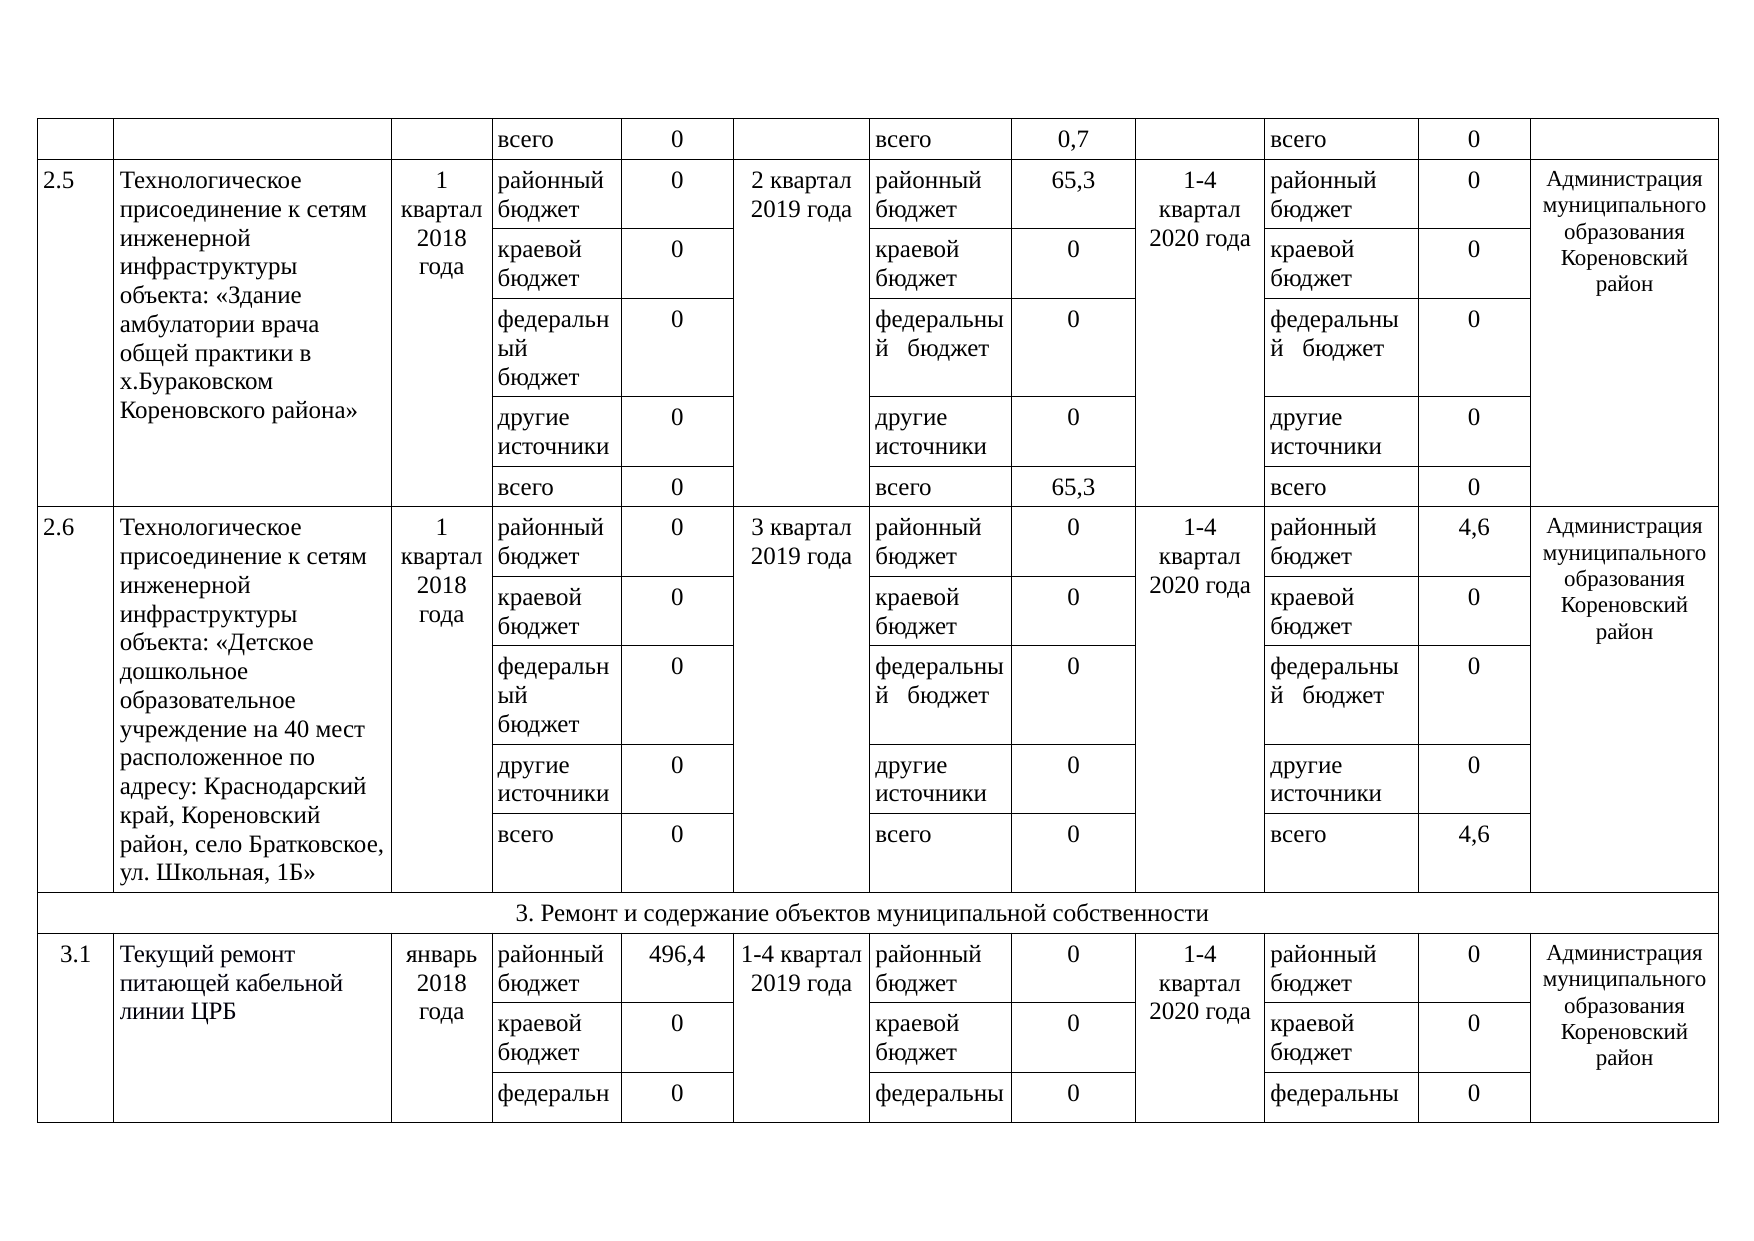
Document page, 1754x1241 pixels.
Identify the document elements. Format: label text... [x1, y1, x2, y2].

table_cell 0 [1419, 299, 1530, 396]
table_cell 0 [622, 467, 733, 506]
table_cell федеральн [493, 1073, 621, 1122]
table_cell федеральный бюджет [870, 299, 1011, 396]
table_cell всего [1265, 467, 1418, 506]
table_cell всего [870, 814, 1011, 892]
table_cell 1 квартал 2018 года [392, 507, 492, 892]
table_cell 0 [1419, 745, 1530, 813]
table_cell районный бюджет [493, 934, 621, 1002]
table_cell 0 [1419, 1073, 1530, 1122]
table_cell 2.6 [38, 507, 113, 892]
table_cell 0 [1419, 160, 1530, 228]
table_cell 0 [1012, 646, 1135, 743]
table_cell 0 [622, 646, 733, 743]
table_cell 0 [622, 160, 733, 228]
table_cell всего [493, 814, 621, 892]
table_cell 3 квартал 2019 года [734, 507, 869, 892]
table_cell федеральны [1265, 1073, 1418, 1122]
table_cell другие источники [493, 745, 621, 813]
table_cell 2.5 [38, 160, 113, 506]
table_cell краевой бюджет [1265, 577, 1418, 645]
table_cell 4,6 [1419, 814, 1530, 892]
table_cell всего [1265, 119, 1418, 159]
table_cell 3. Ремонт и содержание объектов муниципальной собственности [38, 893, 1718, 933]
table_cell 0 [1012, 299, 1135, 396]
table_cell всего [870, 119, 1011, 159]
table_cell 0 [1419, 934, 1530, 1002]
table_cell другие источники [1265, 397, 1418, 466]
table_cell федеральный бюджет [493, 299, 621, 396]
table_cell 0 [622, 507, 733, 576]
table_cell 0 [622, 814, 733, 892]
table_cell районный бюджет [870, 934, 1011, 1002]
table_cell 65,3 [1012, 160, 1135, 228]
table_cell 0 [1012, 229, 1135, 298]
table_cell районный бюджет [1265, 934, 1418, 1002]
table_cell 1-4 квартал 2020 года [1136, 507, 1264, 892]
table_cell 0 [1419, 229, 1530, 298]
table_cell 0 [622, 1003, 733, 1072]
table_cell краевой бюджет [870, 577, 1011, 645]
table_cell 0 [1012, 1003, 1135, 1072]
table_cell 65,3 [1012, 467, 1135, 506]
table_cell федеральны [870, 1073, 1011, 1122]
table_cell [114, 119, 391, 159]
table_cell федеральный бюджет [493, 646, 621, 743]
table_cell 0 [1419, 467, 1530, 506]
table_cell 1-4 квартал 2020 года [1136, 934, 1264, 1122]
table_cell Технологическое присоединение к сетям инженерной инфраструктуры объекта: «Здание амбулатории врача общей практики в х.Бураковском Кореновского района» [114, 160, 391, 506]
table_cell 1 квартал 2018 года [392, 160, 492, 506]
table_cell краевой бюджет [493, 229, 621, 298]
table_cell Администрация муниципального образования Кореновский район [1531, 160, 1718, 506]
table_cell другие источники [870, 745, 1011, 813]
table_cell 0 [1012, 397, 1135, 466]
table_cell 3.1 [38, 934, 113, 1122]
table_cell 0 [622, 299, 733, 396]
table_cell [38, 119, 113, 159]
table_cell 0 [1419, 577, 1530, 645]
table_cell 0 [1012, 1073, 1135, 1122]
table_cell [734, 119, 869, 159]
table_cell Текущий ремонт питающей кабельной линии ЦРБ [114, 934, 391, 1122]
table_cell краевой бюджет [1265, 229, 1418, 298]
table_cell федеральный бюджет [1265, 646, 1418, 743]
table_cell 0 [1012, 814, 1135, 892]
table_cell краевой бюджет [1265, 1003, 1418, 1072]
table_cell районный бюджет [493, 160, 621, 228]
table_cell другие источники [870, 397, 1011, 466]
table_cell федеральный бюджет [1265, 299, 1418, 396]
table_cell всего [870, 467, 1011, 506]
table_cell другие источники [1265, 745, 1418, 813]
table_cell 0 [622, 1073, 733, 1122]
table_cell районный бюджет [1265, 160, 1418, 228]
table_cell краевой бюджет [870, 229, 1011, 298]
table_cell 0 [1419, 397, 1530, 466]
table_cell 0 [622, 119, 733, 159]
table_cell январь 2018 года [392, 934, 492, 1122]
table_cell 0,7 [1012, 119, 1135, 159]
table_cell [392, 119, 492, 159]
table_cell районный бюджет [493, 507, 621, 576]
table_cell 0 [622, 745, 733, 813]
table_cell районный бюджет [1265, 507, 1418, 576]
table_cell 0 [622, 577, 733, 645]
table_cell краевой бюджет [870, 1003, 1011, 1072]
table_cell 1-4 квартал 2019 года [734, 934, 869, 1122]
table_cell Технологическое присоединение к сетям инженерной инфраструктуры объекта: «Детское дошкольное образовательное учреждение на 40 мест расположенное по адресу: Краснодарский край, Кореновский район, село Братковское, ул. Школьная, 1Б» [114, 507, 391, 892]
table_cell Администрация муниципального образования Кореновский район [1531, 507, 1718, 892]
table_cell всего [493, 467, 621, 506]
table_cell районный бюджет [870, 507, 1011, 576]
table_cell 0 [1419, 1003, 1530, 1072]
table_cell 0 [1012, 745, 1135, 813]
table_cell 0 [1419, 119, 1530, 159]
table_cell 4,6 [1419, 507, 1530, 576]
table_cell 0 [1012, 577, 1135, 645]
table_cell 0 [622, 397, 733, 466]
table_cell Администрация муниципального образования Кореновский район [1531, 934, 1718, 1122]
table_cell краевой бюджет [493, 1003, 621, 1072]
table_cell 0 [1419, 646, 1530, 743]
table_cell 0 [1012, 934, 1135, 1002]
table_cell всего [1265, 814, 1418, 892]
table_cell 0 [1012, 507, 1135, 576]
table_cell [1531, 119, 1718, 159]
table_cell всего [493, 119, 621, 159]
table_cell 1-4 квартал 2020 года [1136, 160, 1264, 506]
table_cell краевой бюджет [493, 577, 621, 645]
table_cell 496,4 [622, 934, 733, 1002]
table_cell другие источники [493, 397, 621, 466]
table_cell федеральный бюджет [870, 646, 1011, 743]
table_cell 2 квартал 2019 года [734, 160, 869, 506]
table_cell районный бюджет [870, 160, 1011, 228]
table_cell 0 [622, 229, 733, 298]
table_cell [1136, 119, 1264, 159]
